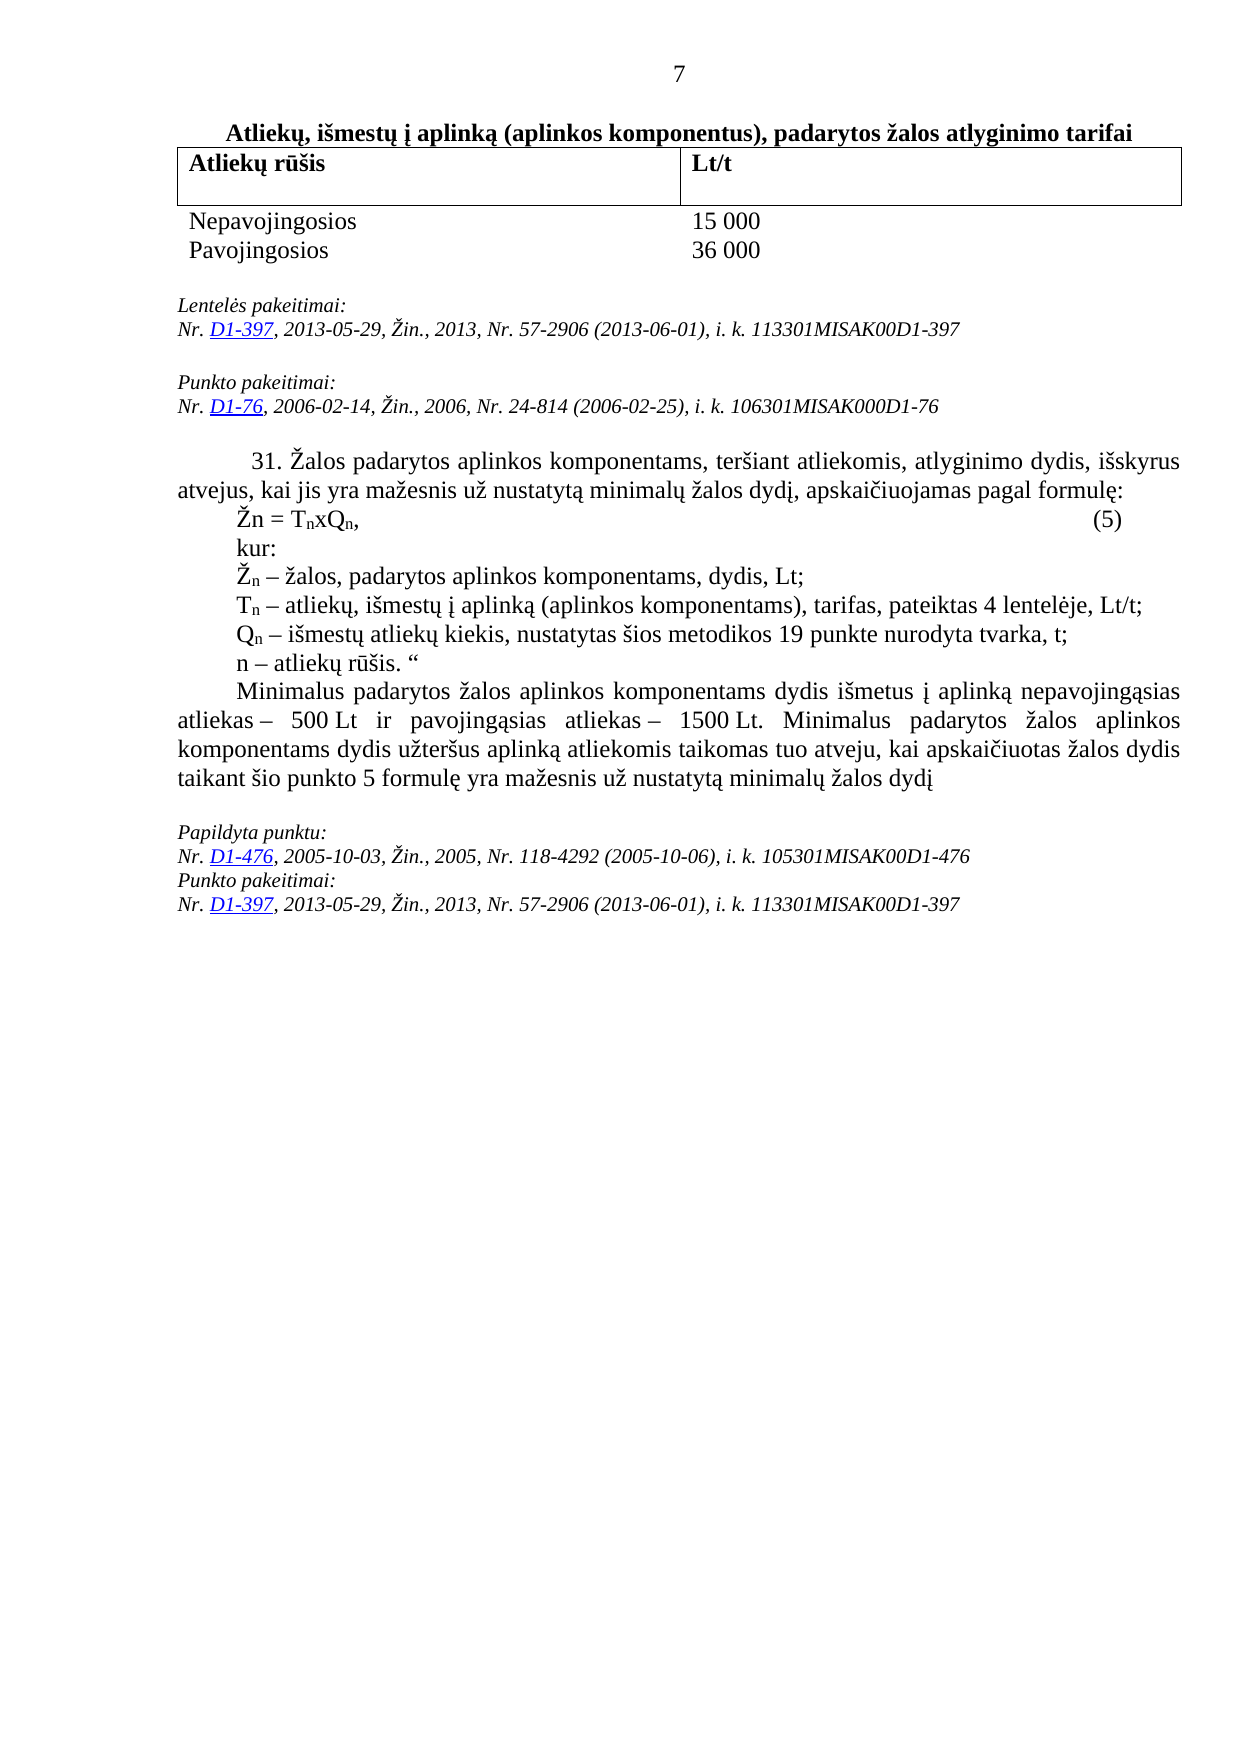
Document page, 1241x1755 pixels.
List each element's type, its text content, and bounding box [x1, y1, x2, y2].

table_header Lt/t [681, 148, 1181, 205]
text Qn – išmestų atliekų kiekis, nustatytas šios metodikos 19 punkte nurodyta tvarka, t; [177, 619, 1181, 648]
text Punkto pakeitimai: [177, 868, 1181, 892]
text Nr. D1-397, 2013-05-29, Žin., 2013, Nr. 57-2906 (2013-06-01), i. k. 113301MISAK00D1-397 [177, 317, 1181, 341]
text Žn = TnxQn, (5) [177, 504, 1181, 533]
table_header Atliekų rūšis [178, 148, 680, 205]
text 31. Žalos padarytos aplinkos komponentams, teršiant atliekomis, atlyginimo dydis, išskyrus atvejus, kai jis yra mažesnis už nustatytą minimalų žalos dydį, apskaičiuojamas pagal formulę: [177, 446, 1181, 504]
text Papildyta punktu: [177, 820, 1181, 844]
text Lentelės pakeitimai: [177, 293, 1181, 317]
table_cell 36 000 [680, 235, 1181, 264]
text n – atliekų rūšis. “ [177, 648, 1181, 676]
text Tn – atliekų, išmestų į aplinką (aplinkos komponentams), tarifas, pateiktas 4 lentelėje, Lt/t; [177, 590, 1181, 619]
text Nr. D1-476, 2005-10-03, Žin., 2005, Nr. 118-4292 (2005-10-06), i. k. 105301MISAK00D1-476 [177, 844, 1181, 868]
text Atliekų, išmestų į aplinką (aplinkos komponentus), padarytos žalos atlyginimo tarifai [177, 118, 1181, 147]
text Minimalus padarytos žalos aplinkos komponentams dydis išmetus į aplinką nepavojingąsias atliekas – 500 Lt ir pavojingąsias atliekas – 1500 Lt. Minimalus padarytos žalos aplinkos komponentams dydis užteršus aplinką atliekomis taikomas tuo atveju, kai apskaičiuotas žalos dydis taikant šio punkto 5 formulę yra mažesnis už nustatytą minimalų žalos dydį [177, 676, 1181, 791]
text Žn – žalos, padarytos aplinkos komponentams, dydis, Lt; [177, 561, 1181, 590]
text kur: [177, 533, 1181, 561]
table_cell Nepavojingosios [177, 206, 680, 235]
table_cell Pavojingosios [177, 235, 680, 264]
text Nr. D1-397, 2013-05-29, Žin., 2013, Nr. 57-2906 (2013-06-01), i. k. 113301MISAK00D1-397 [177, 892, 1181, 916]
text Punkto pakeitimai: [177, 369, 1181, 394]
table_cell 15 000 [680, 206, 1181, 235]
text Nr. D1-76, 2006-02-14, Žin., 2006, Nr. 24-814 (2006-02-25), i. k. 106301MISAK000D1-76 [177, 394, 1181, 418]
